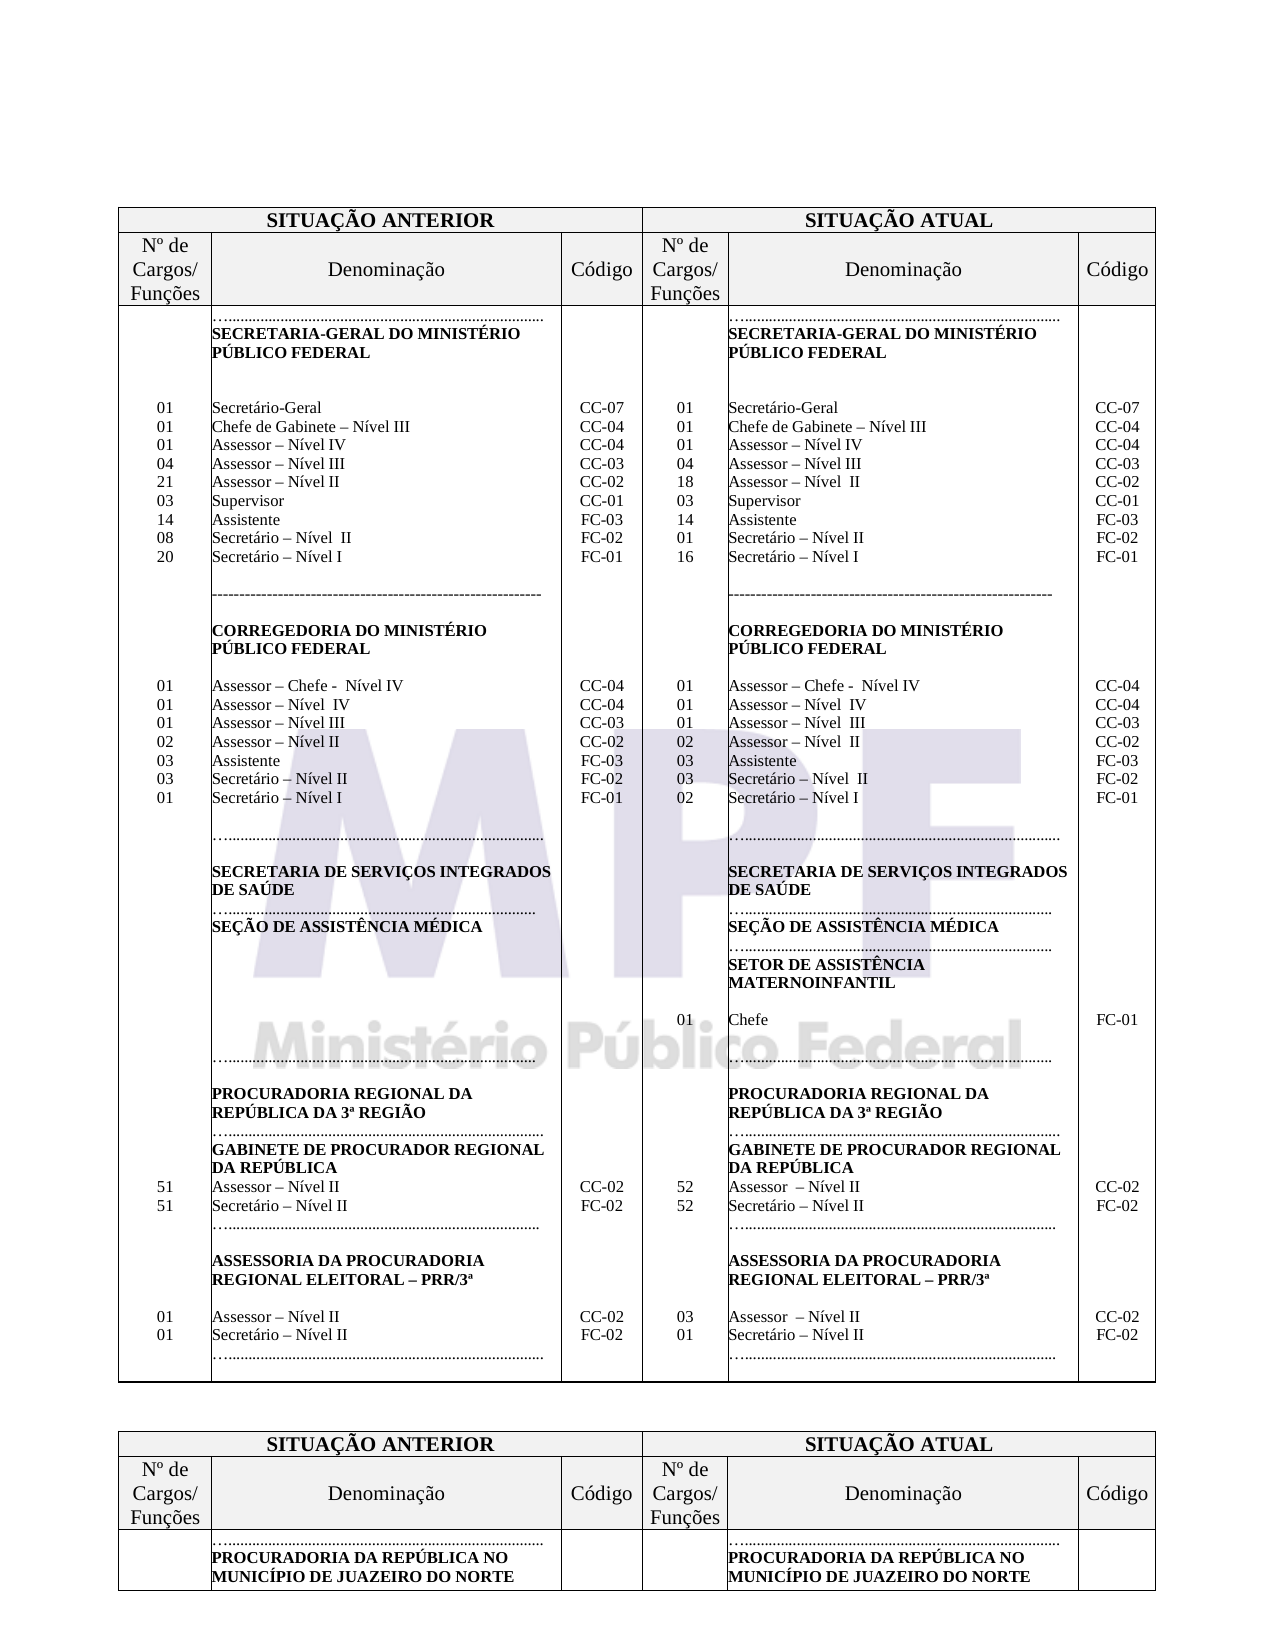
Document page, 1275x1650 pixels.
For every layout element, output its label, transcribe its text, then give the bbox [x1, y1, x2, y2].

table_cell CC-07 CC-04 CC-04 CC-03 CC-02 CC-01 FC-03 FC-02 FC-01 CC-04 CC-04 CC-03 CC-02 FC-03 FC-02 FC-01 FC-01 CC-02 FC-02 CC-02 FC-02 [1079, 306, 1155, 1381]
table_cell Denominação [729, 233, 1078, 305]
table_cell Código [1079, 233, 1155, 305]
table_header SITUAÇÃO ATUAL [643, 208, 1155, 232]
table_cell Nº de Cargos/ Funções [643, 233, 728, 305]
table_cell …............................................................................... SECRETARIA-GERAL DO MINISTÉRIO PÚBLICO FEDERAL Secretário-Geral Chefe de Gabinete – Nível III Assessor – Nível IV Assessor – Nível III Assessor – Nível II Supervisor Assistente Secretário – Nível II Secretário – Nível I ----------------------------------------------------------- CORREGEDORIA DO MINISTÉRIO PÚBLICO FEDERAL Assessor – Chefe - Nível IV Assessor – Nível IV Assessor – Nível III Assessor – Nível II Assistente Secretário – Nível II Secretário – Nível I …............................................................................... SECRETARIA DE SERVIÇOS INTEGRADOS DE SAÚDE …............................................................................. SEÇÃO DE ASSISTÊNCIA MÉDICA …............................................................................. SETOR DE ASSISTÊNCIA MATERNOINFANTIL Chefe …............................................................................. PROCURADORIA REGIONAL DA REPÚBLICA DA 3ª REGIÃO …............................................................................... GABINETE DE PROCURADOR REGIONAL DA REPÚBLICA Assessor – Nível II Secretário – Nível II ….............................................................................. ASSESSORIA DA PROCURADORIA REGIONAL ELEITORAL – PRR/3ª Assessor – Nível II Secretário – Nível II ….............................................................................. [729, 306, 1078, 1381]
table_cell [562, 1530, 642, 1590]
table_cell …............................................................................... PROCURADORIA DA REPÚBLICA NO MUNICÍPIO DE JUAZEIRO DO NORTE [728, 1530, 1078, 1590]
table_cell Nº de Cargos/ Funções [119, 233, 211, 305]
table_cell Nº de Cargos/ Funções [643, 1457, 727, 1529]
table_cell 01 01 01 04 18 03 14 01 16 01 01 01 02 03 03 02 01 52 52 03 01 [643, 306, 728, 1381]
table_cell Denominação [212, 233, 561, 305]
table_cell Código [562, 1457, 642, 1529]
table_cell Código [1079, 1457, 1155, 1529]
table_cell Denominação [212, 1457, 561, 1529]
table_cell 01 01 01 04 21 03 14 08 20 01 01 01 02 03 03 01 51 51 01 01 [119, 306, 211, 1381]
table_cell Denominação [728, 1457, 1078, 1529]
table_header SITUAÇÃO ATUAL [643, 1432, 1155, 1456]
table_cell CC-07 CC-04 CC-04 CC-03 CC-02 CC-01 FC-03 FC-02 FC-01 CC-04 CC-04 CC-03 CC-02 FC-03 FC-02 FC-01 CC-02 FC-02 CC-02 FC-02 [562, 306, 642, 1381]
table_header SITUAÇÃO ANTERIOR [119, 208, 642, 232]
table_cell Código [562, 233, 642, 305]
table_cell [119, 1530, 211, 1590]
table_cell Nº de Cargos/ Funções [119, 1457, 211, 1529]
table_cell …............................................................................... PROCURADORIA DA REPÚBLICA NO MUNICÍPIO DE JUAZEIRO DO NORTE [212, 1530, 561, 1590]
table_header SITUAÇÃO ANTERIOR [119, 1432, 642, 1456]
table_cell [643, 1530, 727, 1590]
table_cell [1079, 1530, 1155, 1590]
table_cell …............................................................................... SECRETARIA-GERAL DO MINISTÉRIO PÚBLICO FEDERAL Secretário-Geral Chefe de Gabinete – Nível III Assessor – Nível IV Assessor – Nível III Assessor – Nível II Supervisor Assistente Secretário – Nível II Secretário – Nível I ------------------------------------------------------------ CORREGEDORIA DO MINISTÉRIO PÚBLICO FEDERAL Assessor – Chefe - Nível IV Assessor – Nível IV Assessor – Nível III Assessor – Nível II Assistente Secretário – Nível II Secretário – Nível I …............................................................................... SECRETARIA DE SERVIÇOS INTEGRADOS DE SAÚDE …............................................................................. SEÇÃO DE ASSISTÊNCIA MÉDICA …............................................................................. PROCURADORIA REGIONAL DA REPÚBLICA DA 3ª REGIÃO …............................................................................... GABINETE DE PROCURADOR REGIONAL DA REPÚBLICA Assessor – Nível II Secretário – Nível II ….............................................................................. ASSESSORIA DA PROCURADORIA REGIONAL ELEITORAL – PRR/3ª Assessor – Nível II Secretário – Nível II …............................................................................... [212, 306, 561, 1381]
